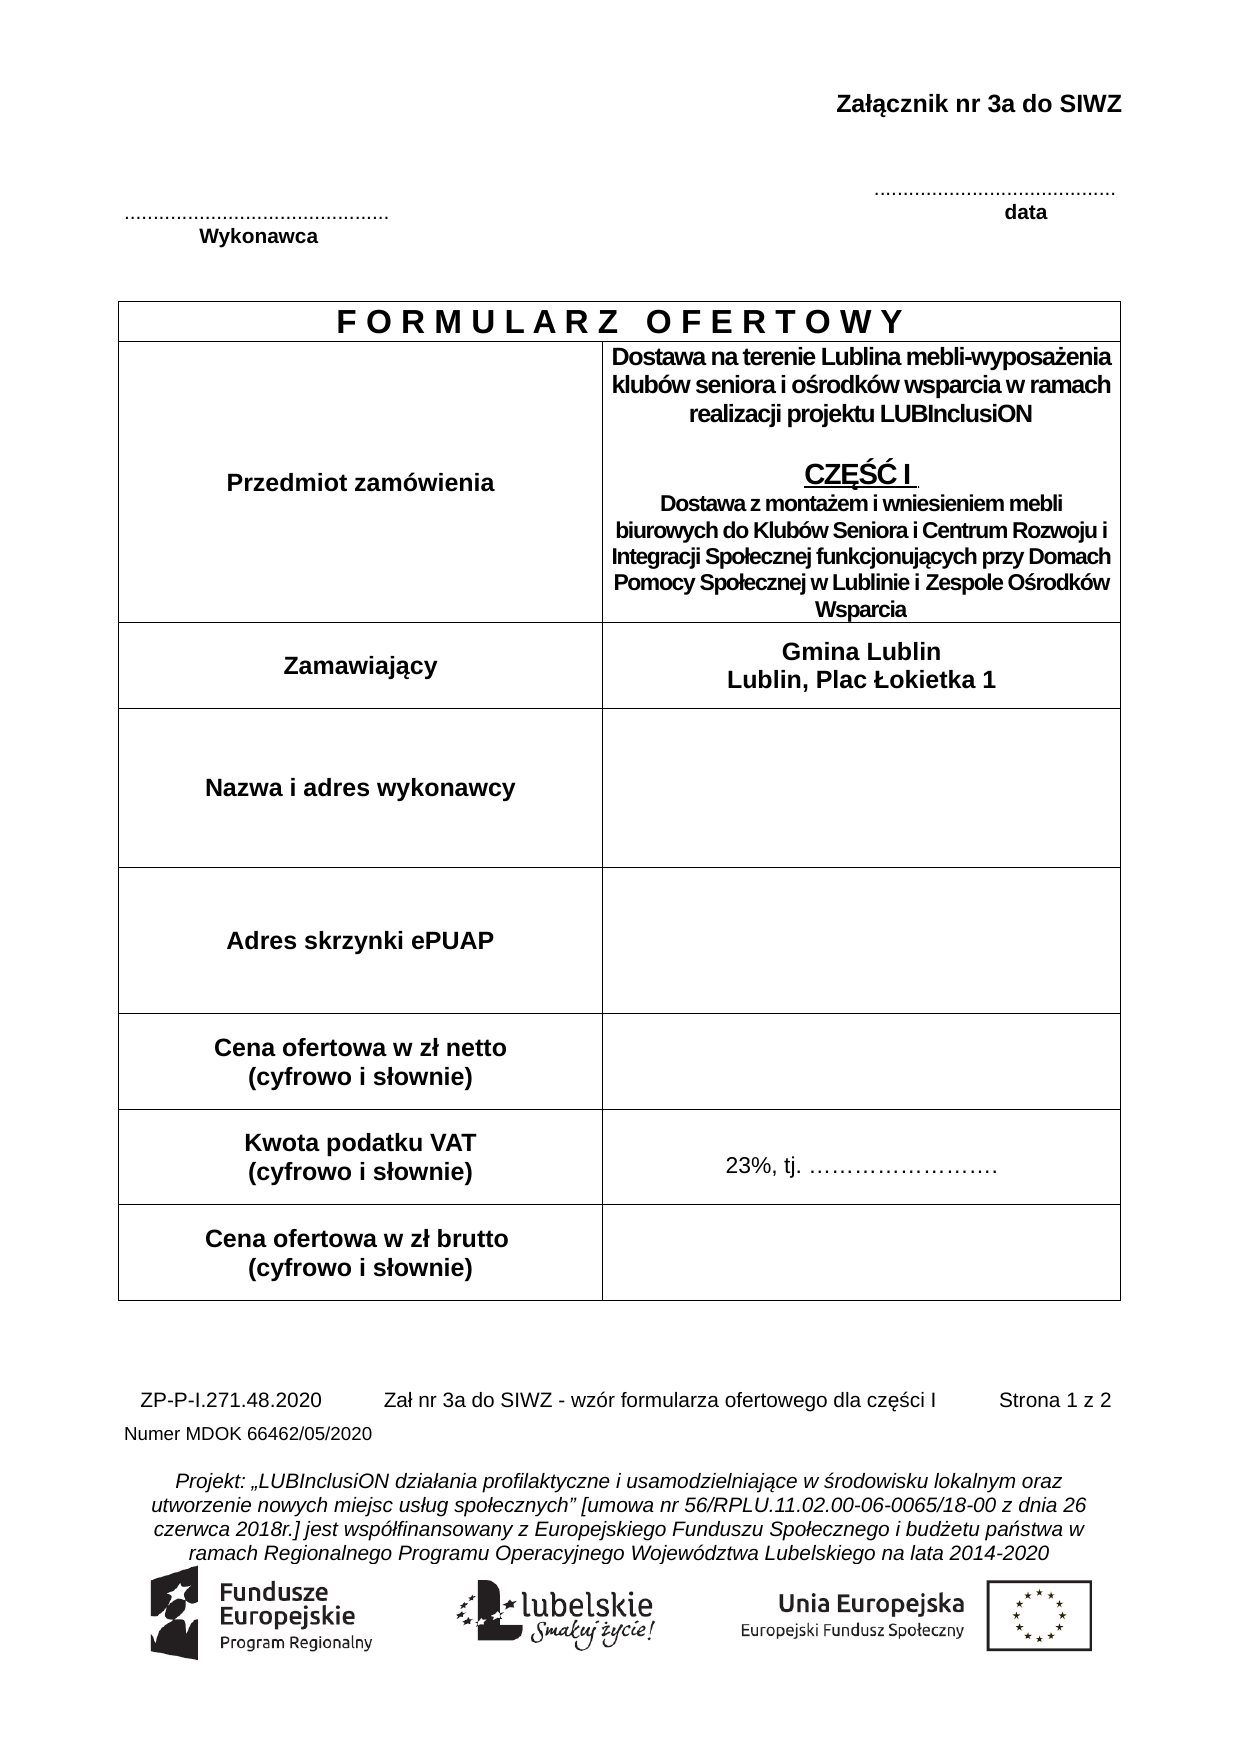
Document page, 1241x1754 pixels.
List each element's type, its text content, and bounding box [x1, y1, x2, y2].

table_cell [603, 1014, 1120, 1109]
table_cell Adres skrzynki ePUAP [119, 868, 602, 1013]
table_cell Nazwa i adres wykonawcy [119, 709, 602, 867]
table_cell Dostawa na terenie Lublina mebli-wyposażenia klubów seniora i ośrodków wsparcia w ramach realizacji projektu LUBInclusiON CZĘŚĆ I Dostawa z montażem i wniesieniem mebli biurowych do Klubów Seniora i Centrum Rozwoju i Integracji Społecznej funkcjonujących przy Domach Pomocy Społecznej w Lublinie i Zespole Ośrodków Wsparcia [603, 342, 1120, 622]
table_header .............................................. Wykonawca [118, 146, 620, 277]
table_cell [603, 709, 1120, 867]
table_header .......................................... data [620, 146, 1122, 277]
table_cell Przedmiot zamówienia [119, 342, 602, 622]
table_cell [603, 868, 1120, 1013]
table_cell Zamawiający [119, 623, 602, 707]
table_header F O R M U L A R Z O F E R T O W Y [119, 302, 1120, 341]
table_cell Gmina Lublin Lublin, Plac Łokietka 1 [603, 623, 1120, 707]
table_cell 23%, tj. ……………………. [603, 1110, 1120, 1204]
table_cell [603, 1205, 1120, 1300]
picture [148, 1564, 1093, 1661]
table_cell Cena ofertowa w zł brutto (cyfrowo i słownie) [119, 1205, 602, 1300]
table_cell Kwota podatku VAT (cyfrowo i słownie) [119, 1110, 602, 1204]
subtitle Załącznik nr 3a do SIWZ [118, 88, 1122, 117]
table_cell Cena ofertowa w zł netto (cyfrowo i słownie) [119, 1014, 602, 1109]
